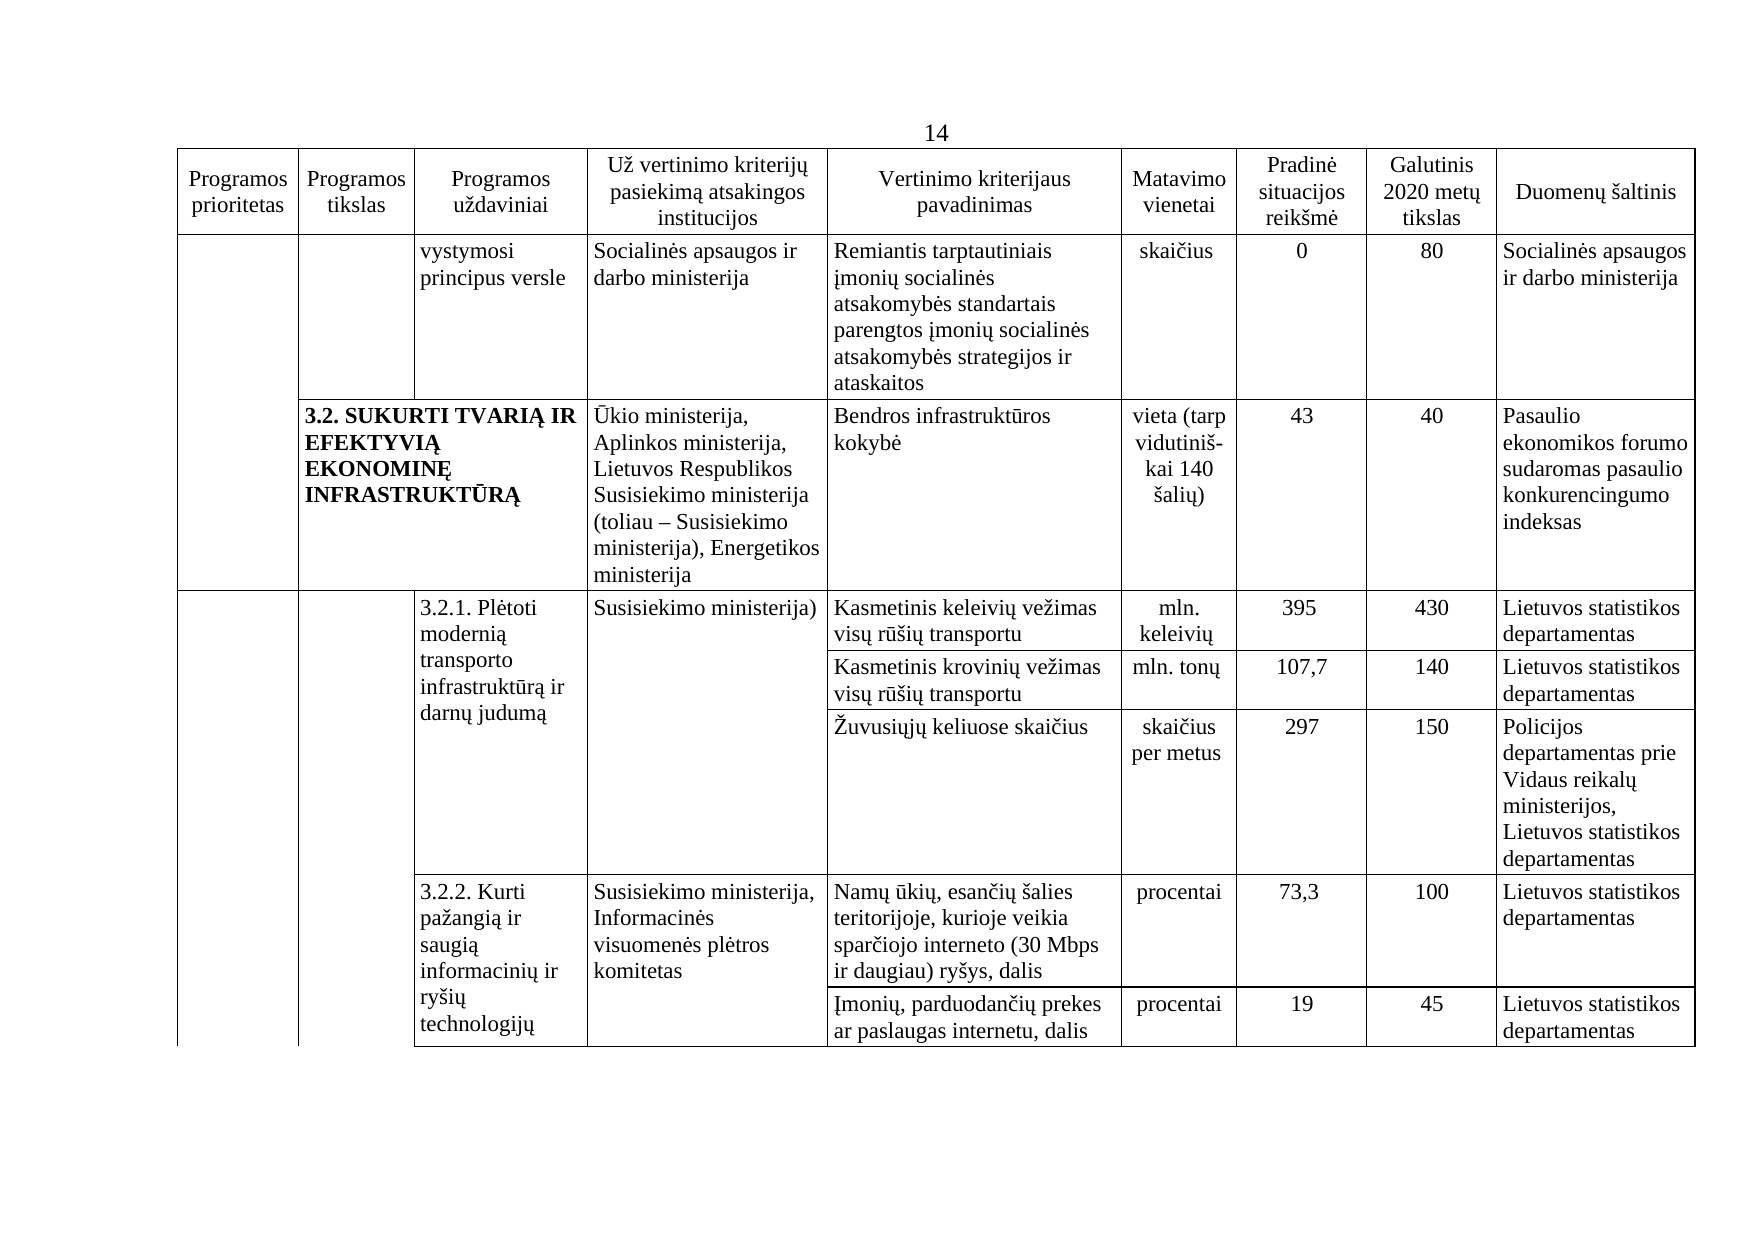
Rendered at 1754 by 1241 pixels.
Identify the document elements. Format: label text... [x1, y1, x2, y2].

table_header Pradinė situacijos reikšmė [1237, 149, 1366, 233]
table_cell 0 [1237, 235, 1366, 398]
table_header Programos prioritetas [178, 149, 298, 233]
table_cell Kasmetinis krovinių vežimas visų rūšių transportu [828, 651, 1121, 709]
table_cell Remiantis tarptautiniais įmonių socialinės atsakomybės standartais parengtos įmonių socialinės atsakomybės strategijos ir ataskaitos [828, 235, 1121, 398]
table_cell [299, 235, 414, 398]
table_cell Kasmetinis keleivių vežimas visų rūšių transportu [828, 591, 1121, 649]
table_cell procentai [1122, 875, 1236, 986]
table_cell 150 [1367, 710, 1496, 874]
table_cell Namų ūkių, esančių šalies teritorijoje, kurioje veikia sparčiojo interneto (30 Mbps ir daugiau) ryšys, dalis [828, 875, 1121, 986]
table_cell [178, 235, 298, 398]
table_cell Lietuvos statistikos departamentas [1497, 651, 1694, 709]
table_cell 3.2. SUKURTI TVARIĄ IR EFEKTYVIĄ EKONOMINĘ INFRASTRUKTŪRĄ [299, 400, 587, 590]
table_cell 140 [1367, 651, 1496, 709]
table_cell [178, 986, 298, 1046]
table_header Duomenų šaltinis [1497, 149, 1694, 233]
table_header Galutinis 2020 metų tikslas [1367, 149, 1496, 233]
table_header Programos tikslas [299, 149, 414, 233]
table_cell Žuvusiųjų keliuose skaičius [828, 710, 1121, 874]
table_header Programos uždaviniai [415, 149, 587, 233]
table_cell [178, 591, 298, 874]
table_cell procentai [1122, 988, 1236, 1046]
table_cell 297 [1237, 710, 1366, 874]
table_cell Susisiekimo ministerija) [588, 591, 827, 874]
table_cell Ūkio ministerija, Aplinkos ministerija, Lietuvos Respublikos Susisiekimo ministerija (toliau – Susisiekimo ministerija), Energetikos ministerija [588, 400, 827, 590]
table_header Už vertinimo kriterijų pasiekimą atsakingos institucijos [588, 149, 827, 233]
table_cell skaičius [1122, 235, 1236, 398]
table_cell Lietuvos statistikos departamentas [1497, 988, 1694, 1046]
table_cell 100 [1367, 875, 1496, 986]
table_cell [299, 591, 414, 874]
table_cell [178, 874, 298, 986]
table_cell 395 [1237, 591, 1366, 649]
table_cell 43 [1237, 400, 1366, 590]
table_cell 3.2.1. Plėtoti modernią transporto infrastruktūrą ir darnų judumą [415, 591, 587, 874]
table_cell Įmonių, parduodančių prekes ar paslaugas internetu, dalis [828, 988, 1121, 1046]
table_cell 3.2.2. Kurti pažangią ir saugią informacinių ir ryšių technologijų [415, 875, 587, 1046]
table_cell Socialinės apsaugos ir darbo ministerija [588, 235, 827, 398]
table_cell vystymosi principus versle [415, 235, 587, 398]
table_cell [299, 874, 414, 986]
table_cell 107,7 [1237, 651, 1366, 709]
table_cell [299, 986, 414, 1046]
table_cell 40 [1367, 400, 1496, 590]
table_cell Policijos departamentas prie Vidaus reikalų ministerijos, Lietuvos statistikos departamentas [1497, 710, 1694, 874]
table_cell 80 [1367, 235, 1496, 398]
table_cell Bendros infrastruktūros kokybė [828, 400, 1121, 590]
table_header Matavimo vienetai [1122, 149, 1236, 233]
table_cell 45 [1367, 988, 1496, 1046]
table_cell skaičius per metus [1122, 710, 1236, 874]
table_cell 19 [1237, 988, 1366, 1046]
table_cell vieta (tarp vidutiniš-kai 140 šalių) [1122, 400, 1236, 590]
table_cell Susisiekimo ministerija, Informacinės visuomenės plėtros komitetas [588, 875, 827, 1046]
table_cell 430 [1367, 591, 1496, 649]
table_cell mln. tonų [1122, 651, 1236, 709]
table_cell 73,3 [1237, 875, 1366, 986]
table_cell [178, 399, 298, 590]
table_cell mln. keleivių [1122, 591, 1236, 649]
table_cell Lietuvos statistikos departamentas [1497, 875, 1694, 986]
table_header Vertinimo kriterijaus pavadinimas [828, 149, 1121, 233]
table_cell Lietuvos statistikos departamentas [1497, 591, 1694, 649]
table_cell Pasaulio ekonomikos forumo sudaromas pasaulio konkurencingumo indeksas [1497, 400, 1694, 590]
table_cell Socialinės apsaugos ir darbo ministerija [1497, 235, 1694, 398]
